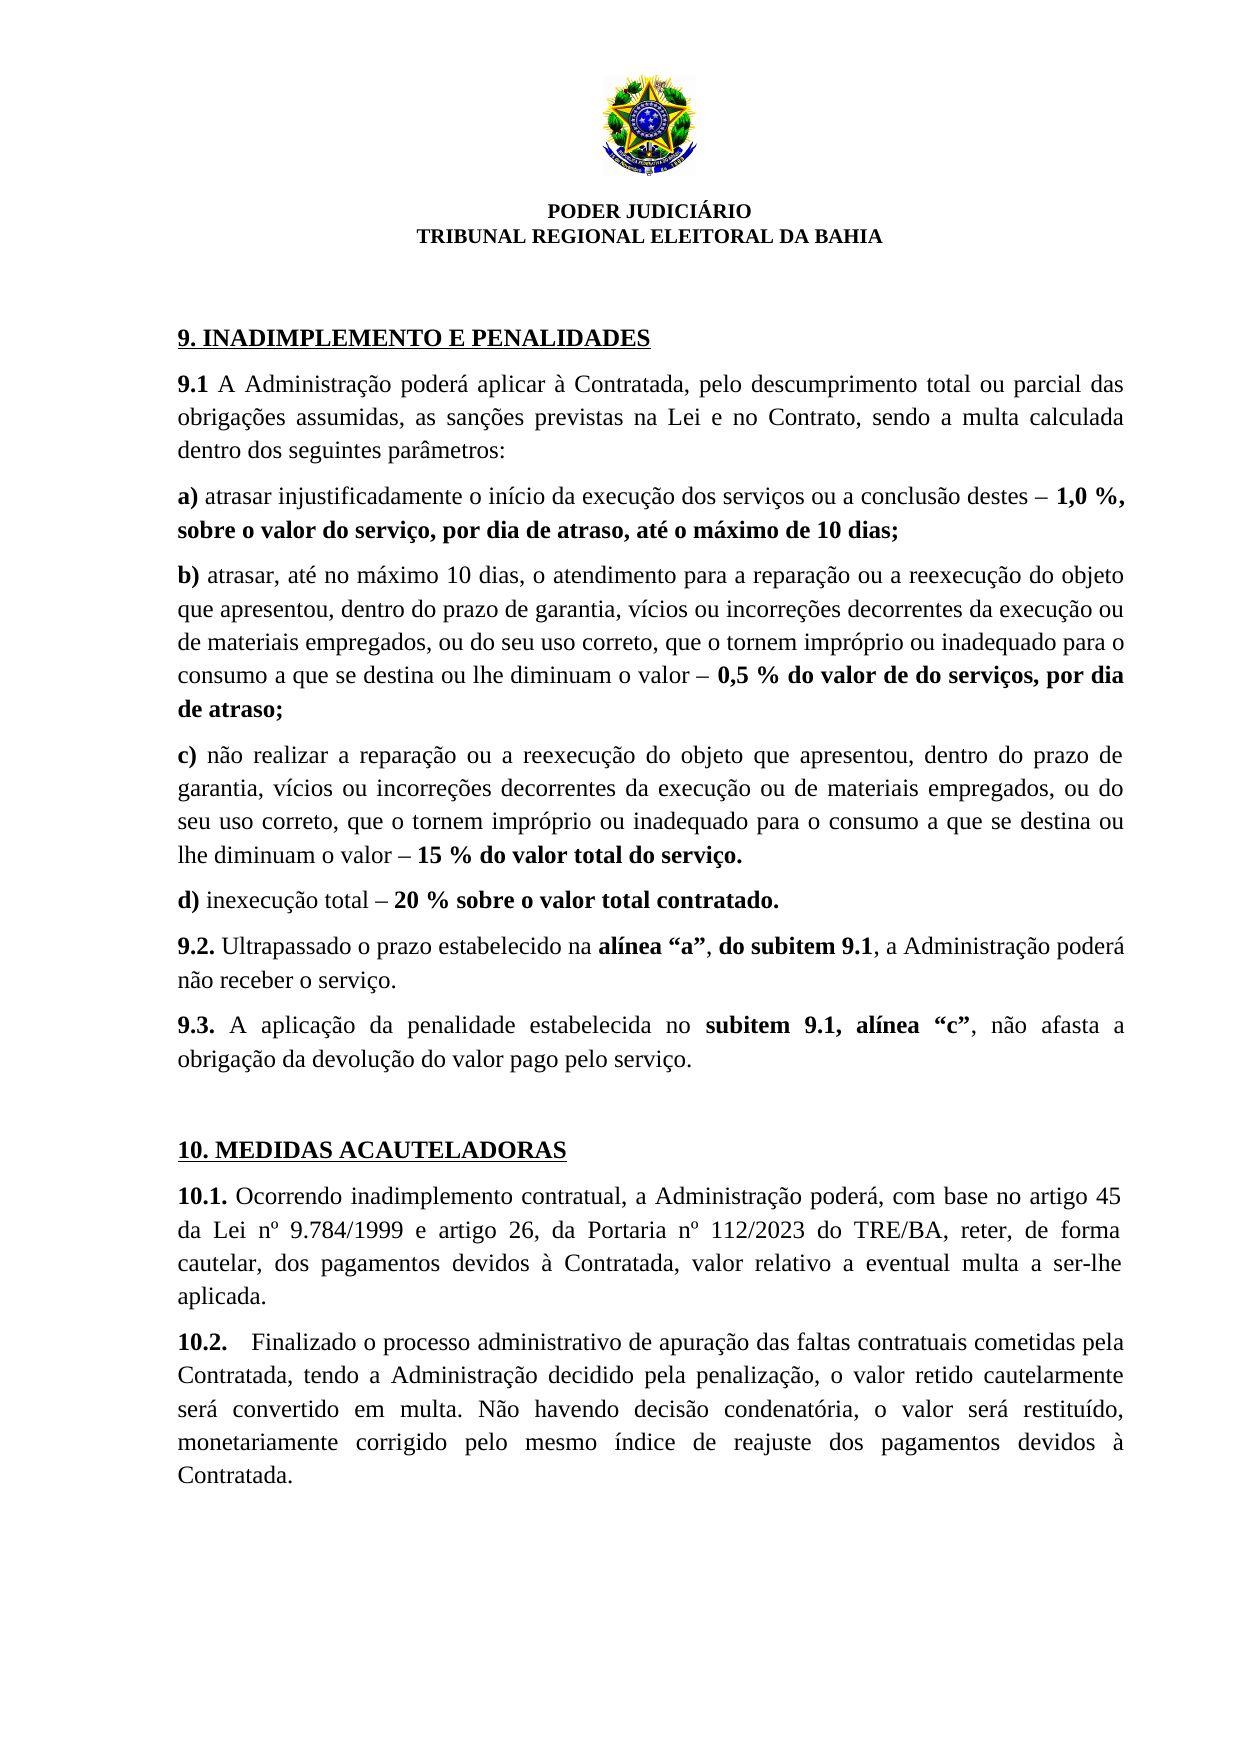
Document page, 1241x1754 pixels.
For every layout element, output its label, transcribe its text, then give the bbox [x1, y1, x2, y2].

text c) não realizar a reparação ou a reexecução do objeto que apresentou, dentro do prazo de garantia, vícios ou incorreções decorrentes da execução ou de materiais empregados, ou do seu uso correto, que o tornem impróprio ou inadequado para o consumo a que se destina ou lhe diminuam o valor – 15 % do valor total do serviço. [177, 736, 1125, 870]
text 10. MEDIDAS ACAUTELADORAS [177, 1132, 1092, 1166]
text b) atrasar, até no máximo 10 dias, o atendimento para a reparação ou a reexecução do objeto que apresentou, dentro do prazo de garantia, vícios ou incorreções decorrentes da execução ou de materiais empregados, ou do seu uso correto, que o tornem impróprio ou inadequado para o consumo a que se destina ou lhe diminuam o valor – 0,5 % do valor de do serviços, por dia de atraso; [177, 557, 1125, 724]
text 9. INADIMPLEMENTO E PENALIDADES [177, 320, 1092, 353]
text 9.1 A Administração poderá aplicar à Contratada, pelo descumprimento total ou parcial das obrigações assumidas, as sanções previstas na Lei e no Contrato, sendo a multa calculada dentro dos seguintes parâmetros: [177, 366, 1125, 466]
text 9.2. Ultrapassado o prazo estabelecido na alínea “a”, do subitem 9.1, a Administração poderá não receber o serviço. [177, 928, 1125, 995]
text d) inexecução total – 20 % sobre o valor total contratado. [177, 882, 1125, 916]
text 10.1. Ocorrendo inadimplemento contratual, a Administração poderá, com base no artigo 45 da Lei nº 9.784/1999 e artigo 26, da Portaria nº 112/2023 do TRE/BA, reter, de forma cautelar, dos pagamentos devidos à Contratada, valor relativo a eventual multa a ser-lhe aplicada. [177, 1178, 1122, 1311]
text 10.2. Finalizado o processo administrativo de apuração das faltas contratuais cometidas pela Contratada, tendo a Administração decidido pela penalização, o valor retido cautelarmente será convertido em multa. Não havendo decisão condenatória, o valor será restituído, monetariamente corrigido pelo mesmo índice de reajuste dos pagamentos devidos à Contratada. [177, 1324, 1125, 1491]
text 9.3. A aplicação da penalidade estabelecida no subitem 9.1, alínea “c”, não afasta a obrigação da devolução do valor pago pelo serviço. [177, 1007, 1125, 1074]
text a) atrasar injustificadamente o início da execução dos serviços ou a conclusão destes – 1,0 %, sobre o valor do serviço, por dia de atraso, até o máximo de 10 dias; [177, 478, 1125, 545]
